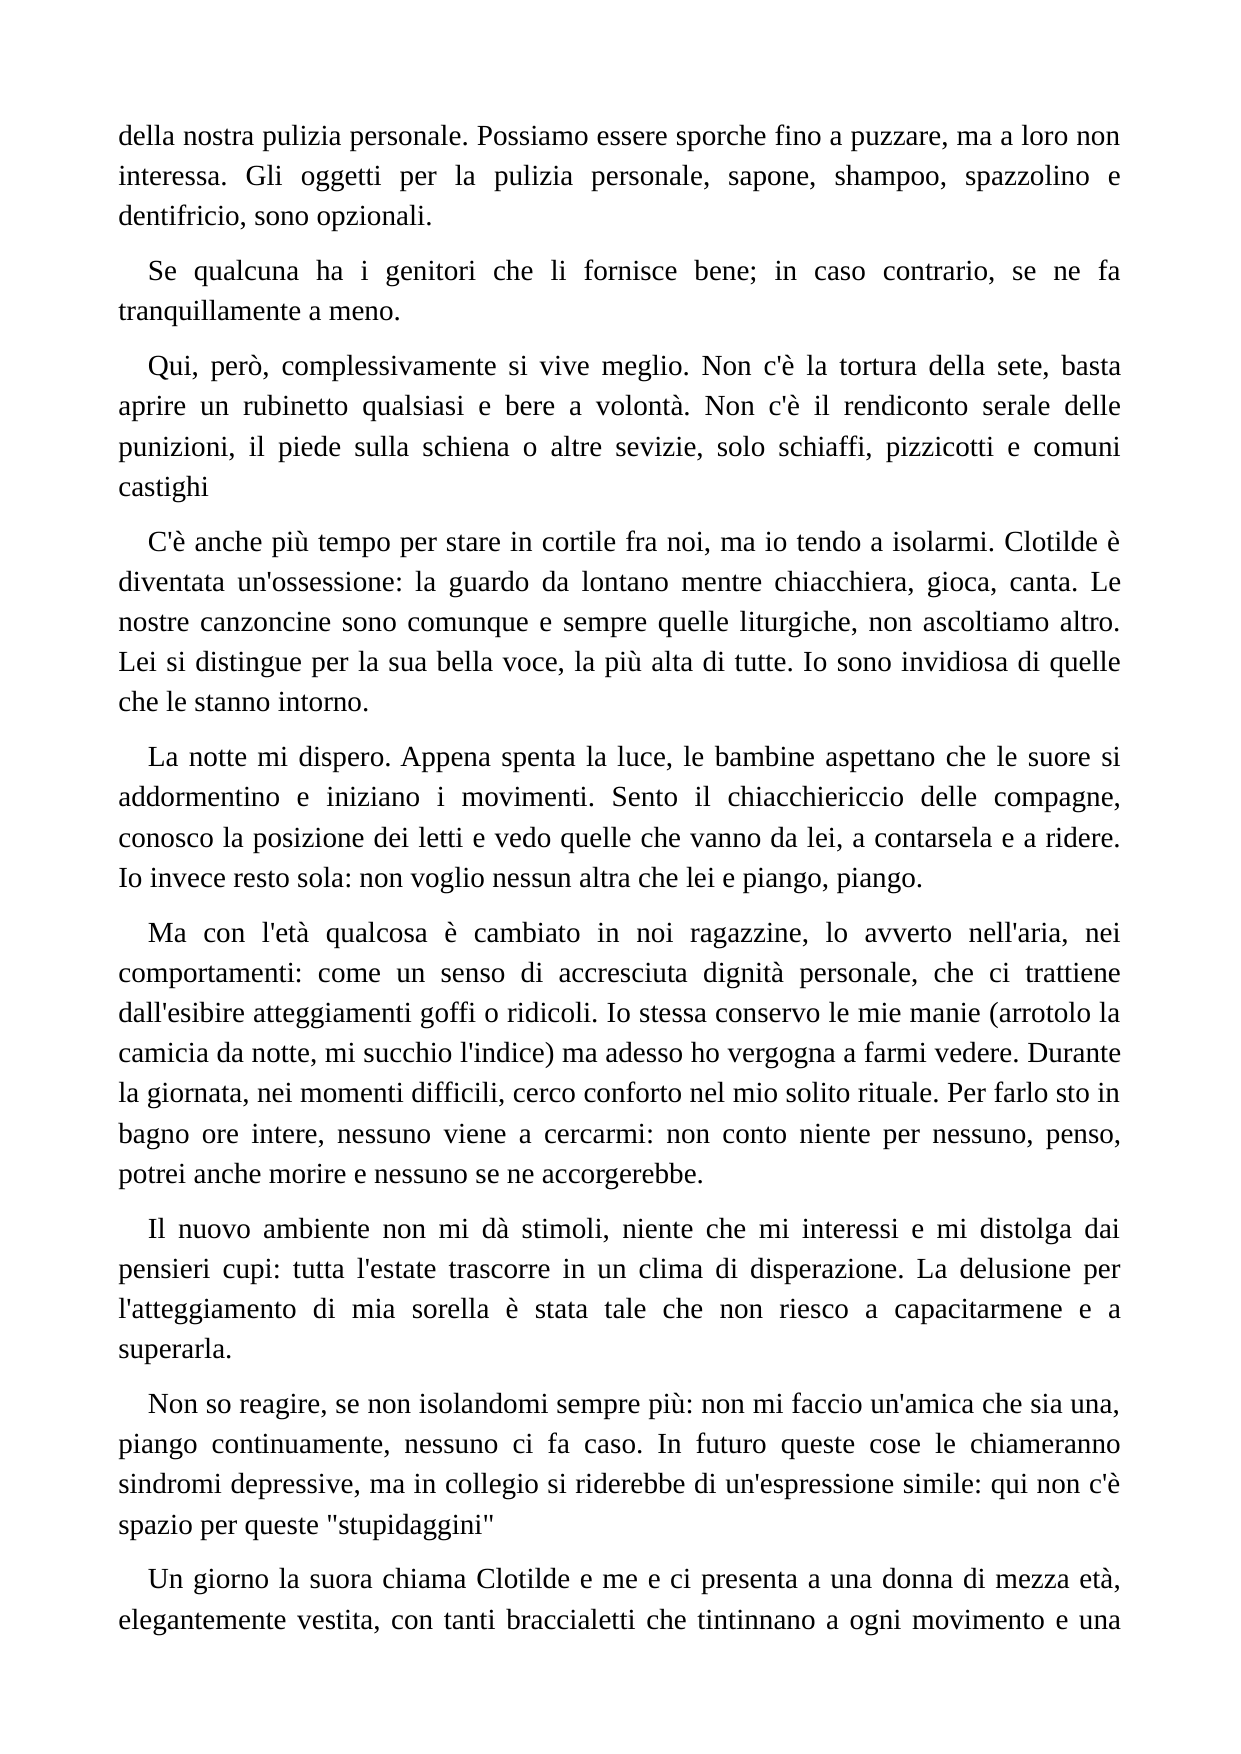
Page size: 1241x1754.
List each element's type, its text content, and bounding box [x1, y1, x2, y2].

text Un giorno la suora chiama Clotilde e me e ci presenta a una donna di mezza età, elegantemente vestita, con tanti braccialetti che tintinnano a ogni movimento e una [118, 1562, 1122, 1635]
text C'è anche più tempo per stare in cortile fra noi, ma io tendo a isolarmi. Clotilde è diventata un'ossessione: la guardo da lontano mentre chiacchiera, gioca, canta. Le nostre canzoncine sono comunque e sempre quelle liturgiche, non ascoltiamo altro. Lei si distingue per la sua bella voce, la più alta di tutte. Io sono invidiosa di quelle che le stanno intorno. [118, 524, 1122, 718]
text Se qualcuna ha i genitori che li fornisce bene; in caso contrario, se ne fa tranquillamente a meno. [118, 253, 1122, 327]
text Ma con l'età qualcosa è cambiato in noi ragazzine, lo avverto nell'aria, nei comportamenti: come un senso di accresciuta dignità personale, che ci trattiene dall'esibire atteggiamenti goffi o ridicoli. Io stessa conservo le mie manie (arrotolo la camicia da notte, mi succhio l'indice) ma adesso ho vergogna a farmi vedere. Durante la giornata, nei momenti difficili, cerco conforto nel mio solito rituale. Per farlo sto in bagno ore intere, nessuno viene a cercarmi: non conto niente per nessuno, penso, potrei anche morire e nessuno se ne accorgerebbe. [118, 915, 1122, 1189]
text della nostra pulizia personale. Possiamo essere sporche fino a puzzare, ma a loro non interessa. Gli oggetti per la pulizia personale, sapone, shampoo, spazzolino e dentifricio, sono opzionali. [118, 118, 1122, 232]
text Non so reagire, se non isolandomi sempre più: non mi faccio un'amica che sia una, piango continuamente, nessuno ci fa caso. In futuro queste cose le chiameranno sindromi depressive, ma in collegio si riderebbe di un'espressione simile: qui non c'è spazio per queste "stupidaggini" [118, 1386, 1122, 1540]
text Qui, però, complessivamente si vive meglio. Non c'è la tortura della sete, basta aprire un rubinetto qualsiasi e bere a volontà. Non c'è il rendiconto serale delle punizioni, il piede sulla schiena o altre sevizie, solo schiaffi, pizzicotti e comuni castighi [118, 348, 1122, 502]
text La notte mi dispero. Appena spenta la luce, le bambine aspettano che le suore si addormentino e iniziano i movimenti. Sento il chiacchiericcio delle compagne, conosco la posizione dei letti e vedo quelle che vanno da lei, a contarsela e a ridere. Io invece resto sola: non voglio nessun altra che lei e piango, piango. [118, 739, 1122, 893]
text Il nuovo ambiente non mi dà stimoli, niente che mi interessi e mi distolga dai pensieri cupi: tutta l'estate trascorre in un clima di disperazione. La delusione per l'atteggiamento di mia sorella è stata tale che non riesco a capacitarmene e a superarla. [118, 1211, 1122, 1365]
